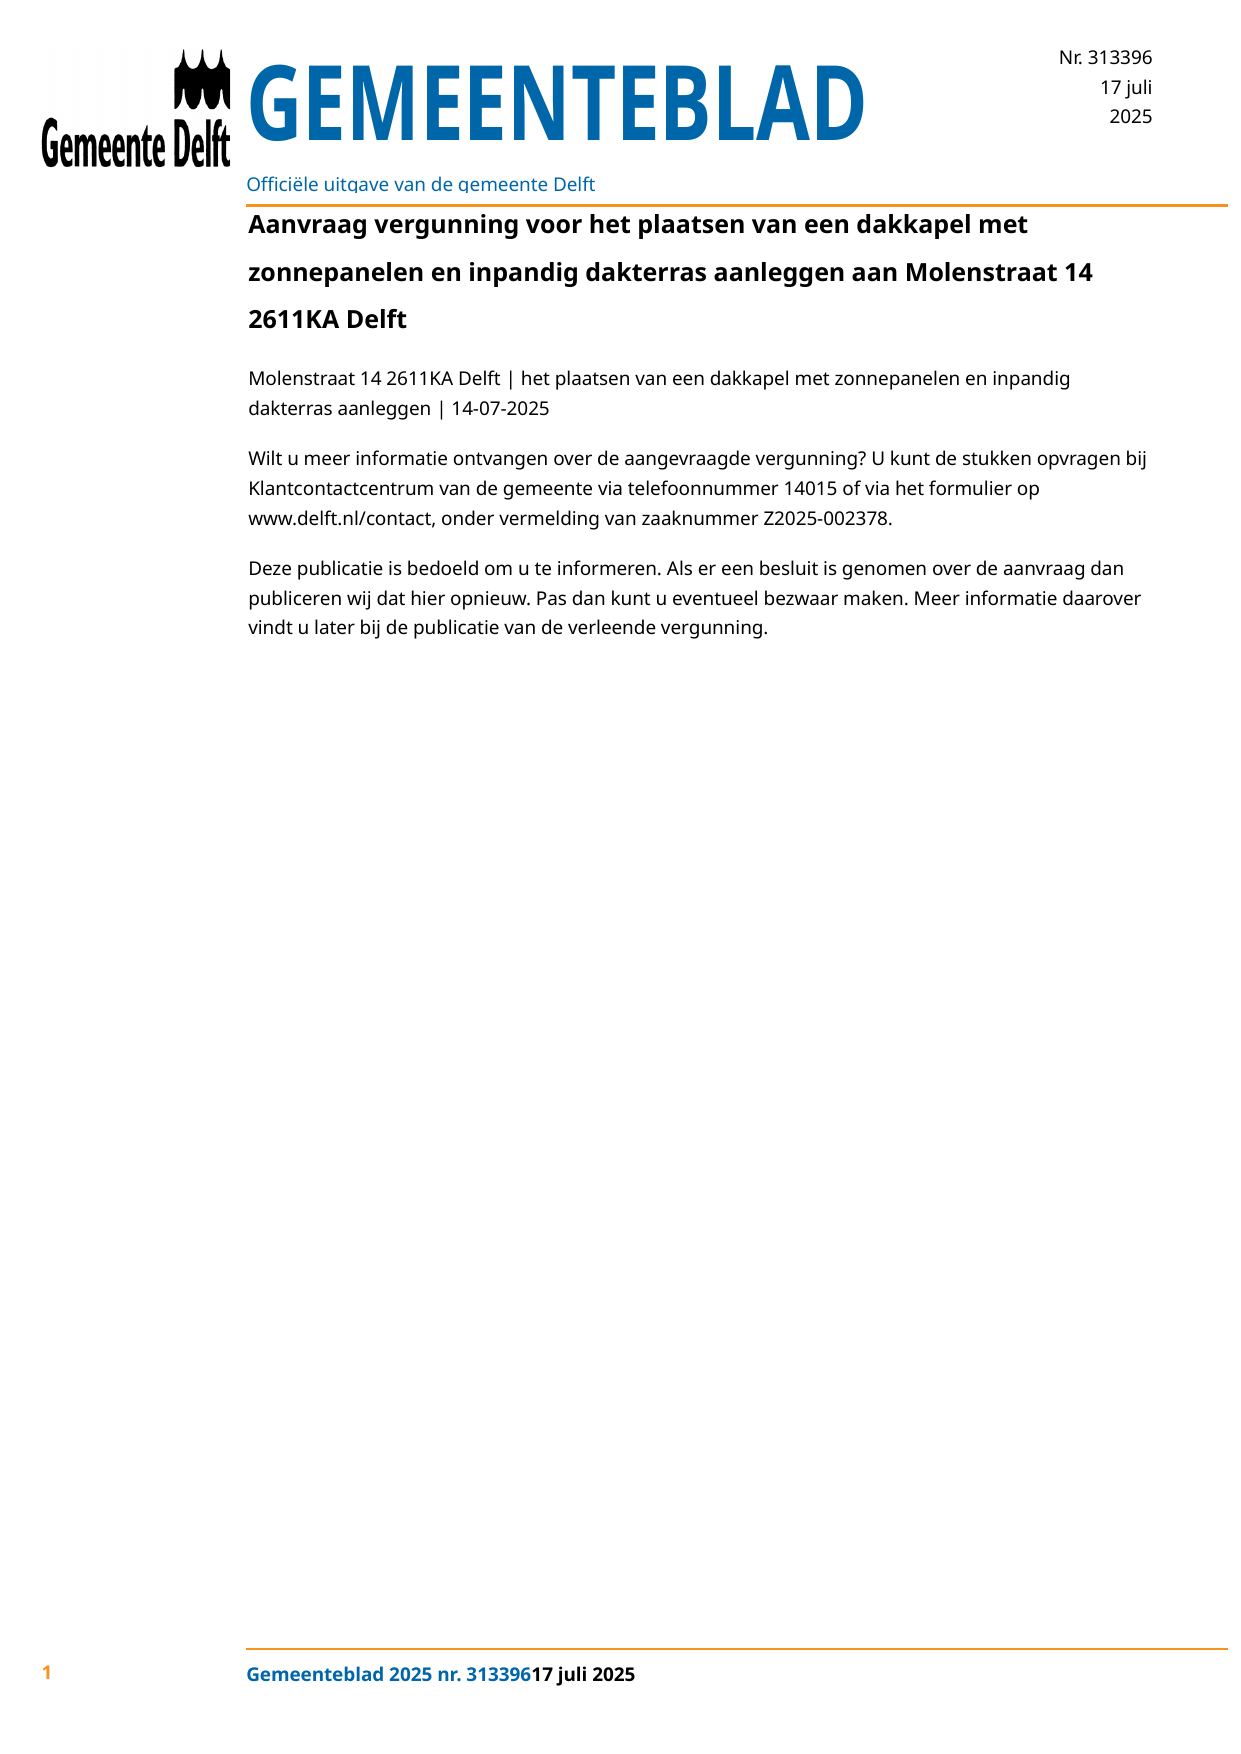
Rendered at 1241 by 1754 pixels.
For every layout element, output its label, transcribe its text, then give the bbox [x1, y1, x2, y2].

picture [41, 47, 231, 172]
text Wilt u meer informatie ontvangen over de aangevraagde vergunning? U kunt de stukken opvragen bij Klantcontactcentrum van de gemeente via telefoonnummer 14015 of via het formulier op www.delft.nl/contact, onder vermelding van zaaknummer Z2025-002378. [248, 446, 1152, 530]
text Deze publicatie is bedoeld om u te informeren. Als er een besluit is genomen over de aanvraag dan publiceren wij dat hier opnieuw. Pas dan kunt u eventueel bezwaar maken. Meer informatie daarover vindt u later bij de publicatie van de verleende vergunning. [248, 555, 1152, 640]
text Molenstraat 14 2611KA Delft | het plaatsen van een dakkapel met zonnepanelen en inpandig dakterras aanleggen | 14-07-2025 [248, 366, 1152, 421]
text Aanvraag vergunning voor het plaatsen van een dakkapel met zonnepanelen en inpandig dakterras aanleggen aan Molenstraat 14 2611KA Delft [248, 207, 1152, 336]
